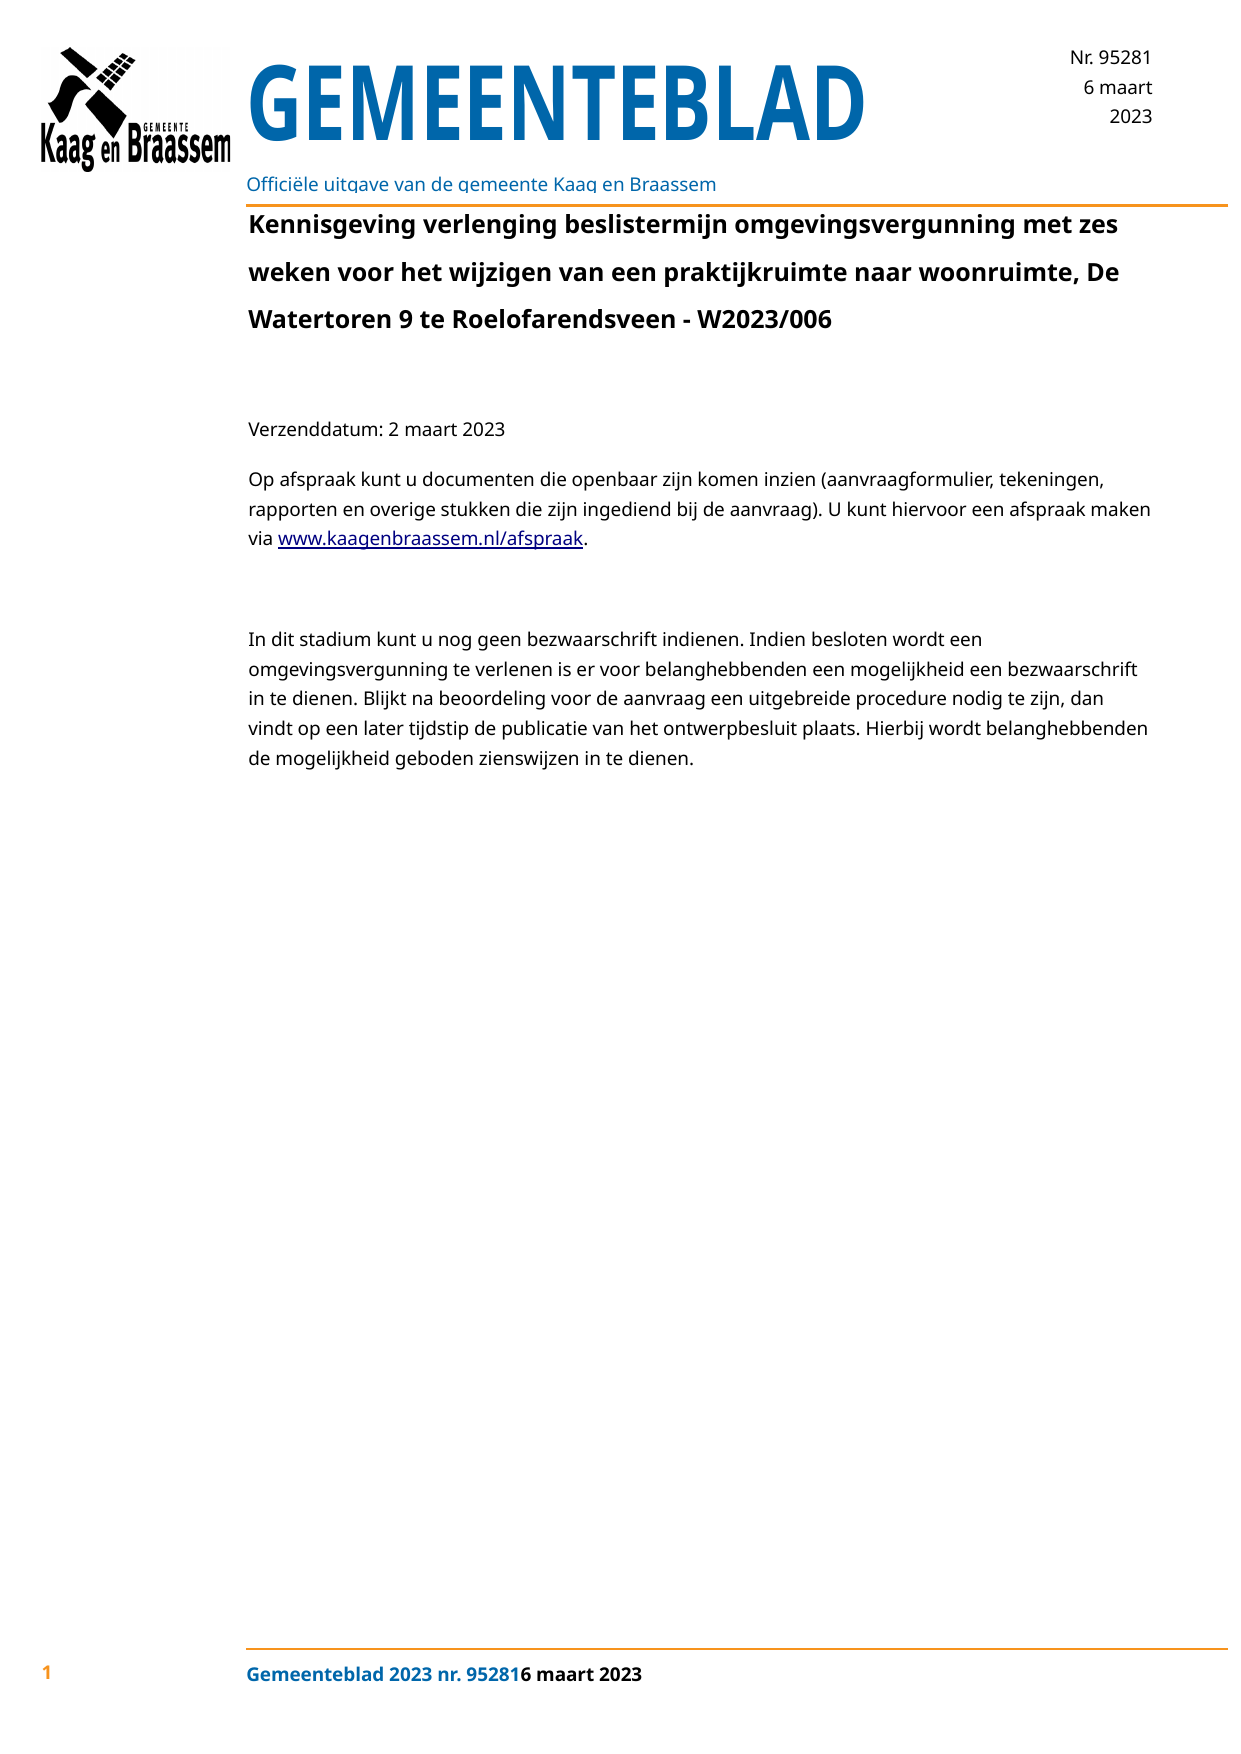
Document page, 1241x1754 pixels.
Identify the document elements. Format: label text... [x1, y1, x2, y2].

text In dit stadium kunt u nog geen bezwaarschrift indienen. Indien besloten wordt een omgevingsvergunning te verlenen is er voor belanghebbenden een mogelijkheid een bezwaarschrift in te dienen. Blijkt na beoordeling voor de aanvraag een uitgebreide procedure nodig te zijn, dan vindt op een later tijdstip de publicatie van het ontwerpbesluit plaats. Hierbij wordt belanghebbenden de mogelijkheid geboden zienswijzen in te dienen. [248, 626, 1152, 770]
text Op afspraak kunt u documenten die openbaar zijn komen inzien (aanvraagformulier, tekeningen, rapporten en overige stukken die zijn ingediend bij de aanvraag). U kunt hiervoor een afspraak maken via www.kaagenbraassem.nl/afspraak. [248, 466, 1152, 551]
text Verzenddatum: 2 maart 2023 [248, 416, 1152, 442]
text Kennisgeving verlenging beslistermijn omgevingsvergunning met zes weken voor het wijzigen van een praktijkruimte naar woonruimte, De Watertoren 9 te Roelofarendsveen - W2023/006 [248, 207, 1152, 336]
picture [41, 47, 231, 172]
